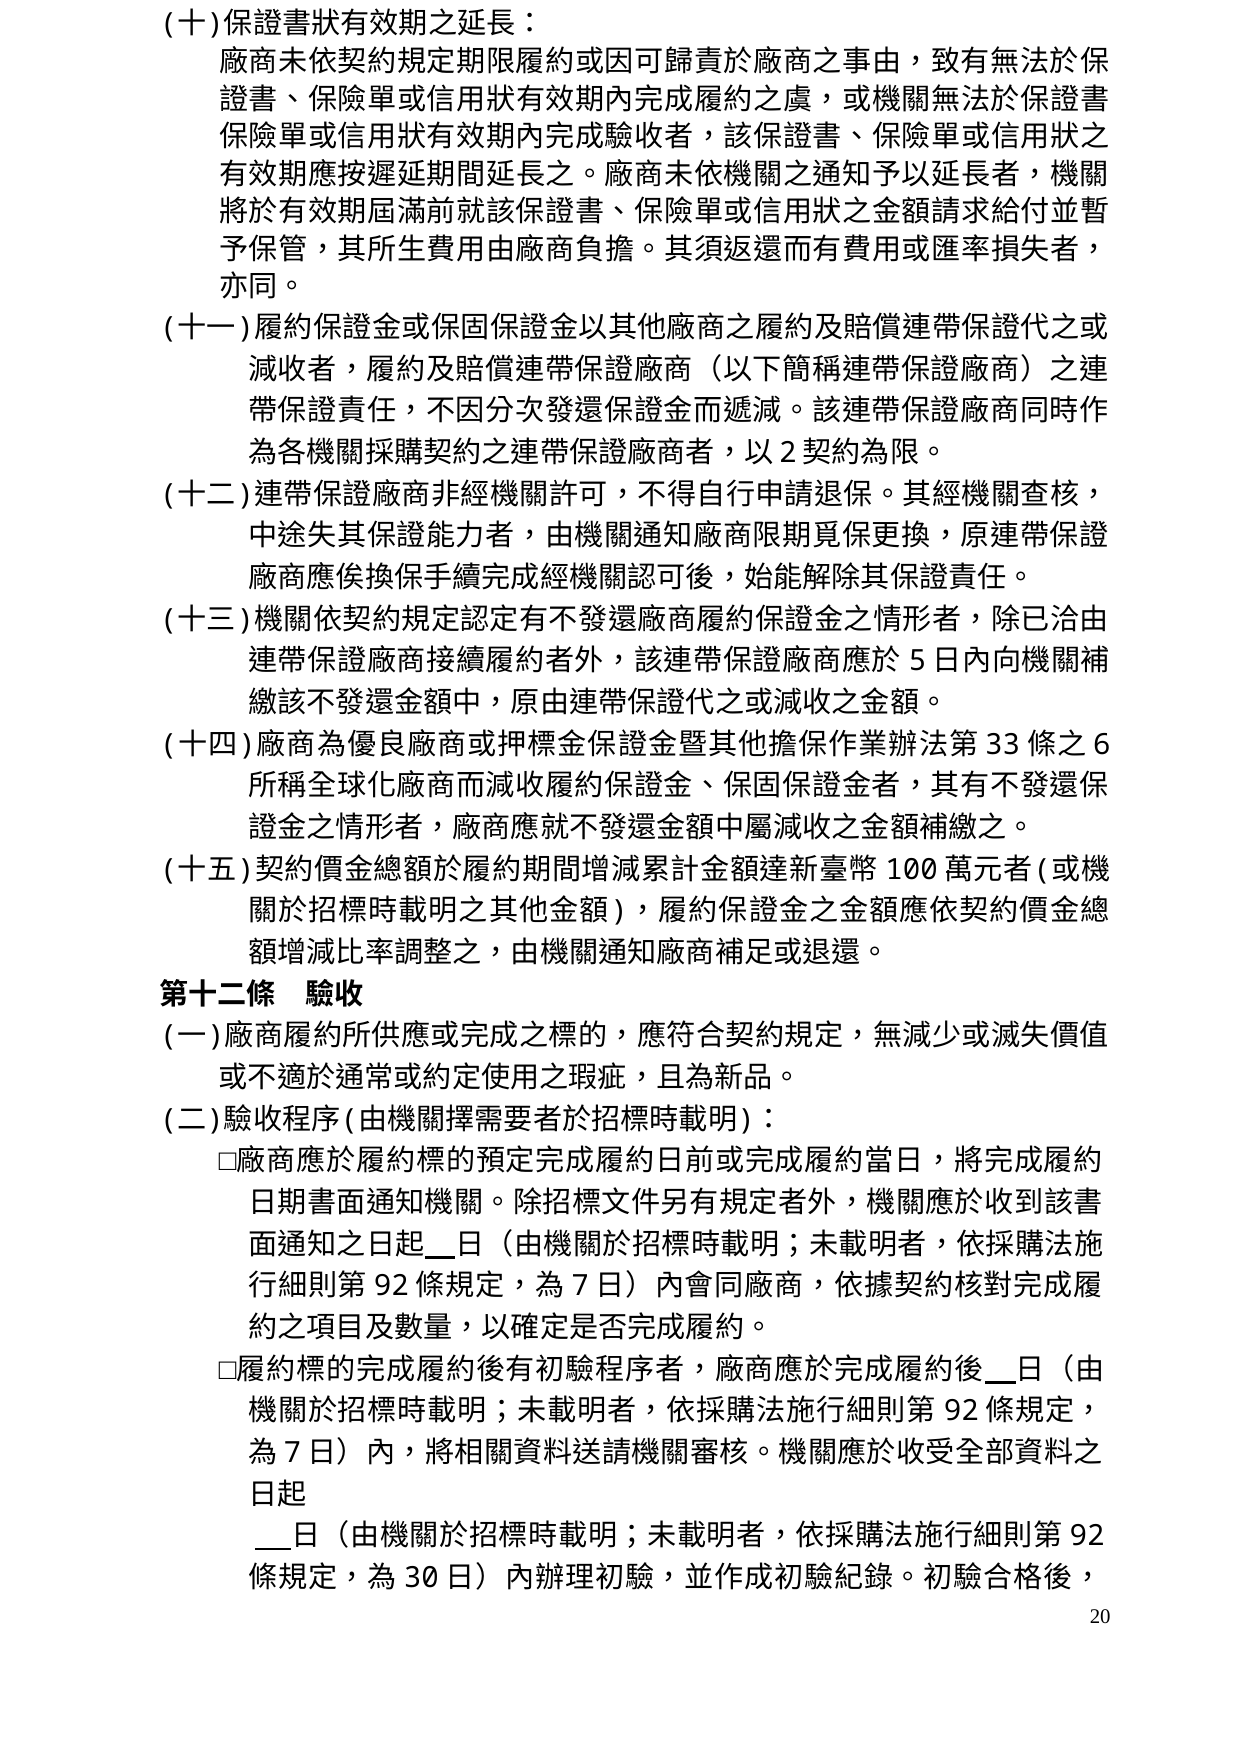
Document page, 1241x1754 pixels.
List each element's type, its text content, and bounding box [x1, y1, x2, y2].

text (十二)連帶保證廠商非經機關許可，不得自行申請退保。其經機關查核，中途失其保證能力者，由機關通知廠商限期覓保更換，原連帶保證廠商應俟換保手續完成經機關認可後，始能解除其保證責任。 [159, 471, 1110, 596]
text (十五)契約價金總額於履約期間增減累計金額達新臺幣100萬元者(或機關於招標時載明之其他金額)，履約保證金之金額應依契約價金總額增減比率調整之，由機關通知廠商補足或退還。 [159, 846, 1110, 971]
text 廠商未依契約規定期限履約或因可歸責於廠商之事由，致有無法於保證書、保險單或信用狀有效期內完成履約之虞，或機關無法於保證書、保險單或信用狀有效期內完成驗收者，該保證書、保險單或信用狀之有效期應按遲延期間延長之。廠商未依機關之通知予以延長者，機關將於有效期屆滿前就該保證書、保險單或信用狀之金額請求給付並暫予保管，其所生費用由廠商負擔。其須返還而有費用或匯率損失者，亦同。 [219, 42, 1110, 304]
text (十一)履約保證金或保固保證金以其他廠商之履約及賠償連帶保證代之或減收者，履約及賠償連帶保證廠商（以下簡稱連帶保證廠商）之連帶保證責任，不因分次發還保證金而遞減。該連帶保證廠商同時作為各機關採購契約之連帶保證廠商者，以2契約為限。 [159, 304, 1110, 471]
text (十)保證書狀有效期之延長： [159, 0, 1110, 42]
text □履約標的完成履約後有初驗程序者，廠商應於完成履約後 日（由機關於招標時載明；未載明者，依採購法施行細則第92條規定，為7日）內，將相關資料送請機關審核。機關應於收受全部資料之日起 [218, 1346, 1104, 1512]
text □廠商應於履約標的預定完成履約日前或完成履約當日，將完成履約日期書面通知機關。除招標文件另有規定者外，機關應於收到該書面通知之日起 日（由機關於招標時載明；未載明者，依採購法施行細則第92條規定，為7日）內會同廠商，依據契約核對完成履約之項目及數量，以確定是否完成履約。 [218, 1137, 1104, 1346]
text (十三)機關依契約規定認定有不發還廠商履約保證金之情形者，除已洽由連帶保證廠商接續履約者外，該連帶保證廠商應於5日內向機關補繳該不發還金額中，原由連帶保證代之或減收之金額。 [159, 596, 1110, 721]
text 日（由機關於招標時載明；未載明者，依採購法施行細則第92條規定，為30日）內辦理初驗，並作成初驗紀錄。初驗合格後， [218, 1512, 1104, 1596]
text (二)驗收程序(由機關擇需要者於招標時載明)： [159, 1096, 1110, 1137]
text (一)廠商履約所供應或完成之標的，應符合契約規定，無減少或滅失價值或不適於通常或約定使用之瑕疵，且為新品。 [159, 1012, 1110, 1096]
text 第十二條 驗收 [130, 971, 1110, 1012]
text (十四)廠商為優良廠商或押標金保證金暨其他擔保作業辦法第33條之6所稱全球化廠商而減收履約保證金、保固保證金者，其有不發還保證金之情形者，廠商應就不發還金額中屬減收之金額補繳之。 [159, 721, 1110, 846]
